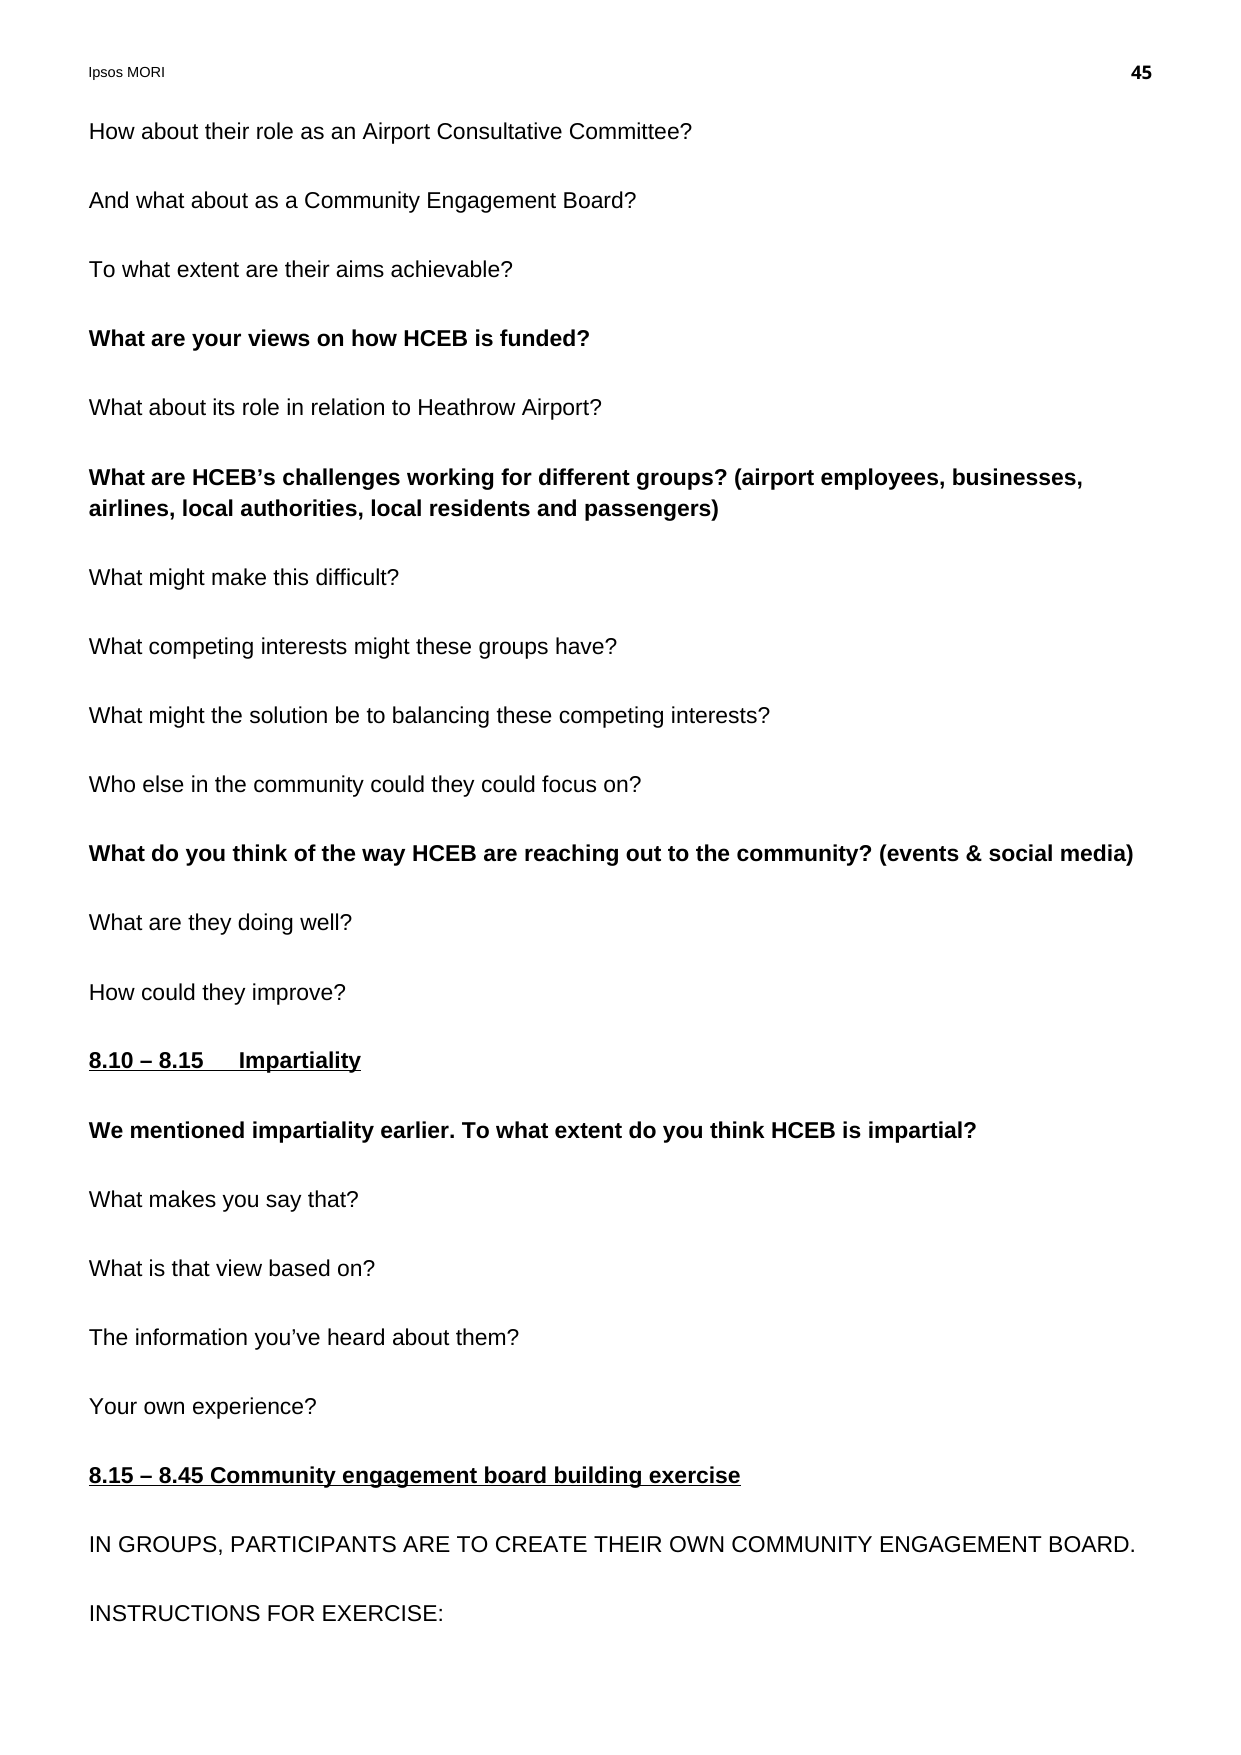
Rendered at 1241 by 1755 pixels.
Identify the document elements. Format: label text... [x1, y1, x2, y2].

list What are HCEB’s challenges working for different groups? (airport employees, businesses, airlines, local authorities, local residents and passengers) [89, 463, 1152, 521]
list What might the solution be to balancing these competing interests? [89, 702, 1152, 728]
list What are they doing well? [89, 909, 1152, 936]
list Your own experience? [89, 1393, 1152, 1419]
list How about their role as an Airport Consultative Committee? [89, 118, 1152, 144]
list INSTRUCTIONS FOR EXERCISE: [89, 1600, 1152, 1626]
list IN GROUPS, PARTICIPANTS ARE TO CREATE THEIR OWN COMMUNITY ENGAGEMENT BOARD. [89, 1531, 1152, 1557]
list 8.15 – 8.45 Community engagement board building exercise [89, 1462, 1152, 1488]
list And what about as a Community Engagement Board? [89, 187, 1152, 213]
list The information you’ve heard about them? [89, 1324, 1152, 1350]
list Who else in the community could they could focus on? [89, 771, 1152, 798]
list What competing interests might these groups have? [89, 633, 1152, 659]
list What about its role in relation to Heathrow Airport? [89, 394, 1152, 421]
list We mentioned impartiality earlier. To what extent do you think HCEB is impartial? [89, 1117, 1152, 1143]
list What do you think of the way HCEB are reaching out to the community? (events & social media) [89, 840, 1152, 867]
list How could they improve? [89, 978, 1152, 1005]
list What might make this difficult? [89, 564, 1152, 590]
list 8.10 – 8.15 Impartiality [89, 1047, 1152, 1074]
list What are your views on how HCEB is funded? [89, 325, 1152, 352]
list To what extent are their aims achievable? [89, 256, 1152, 283]
list What is that view based on? [89, 1255, 1152, 1281]
list What makes you say that? [89, 1186, 1152, 1212]
